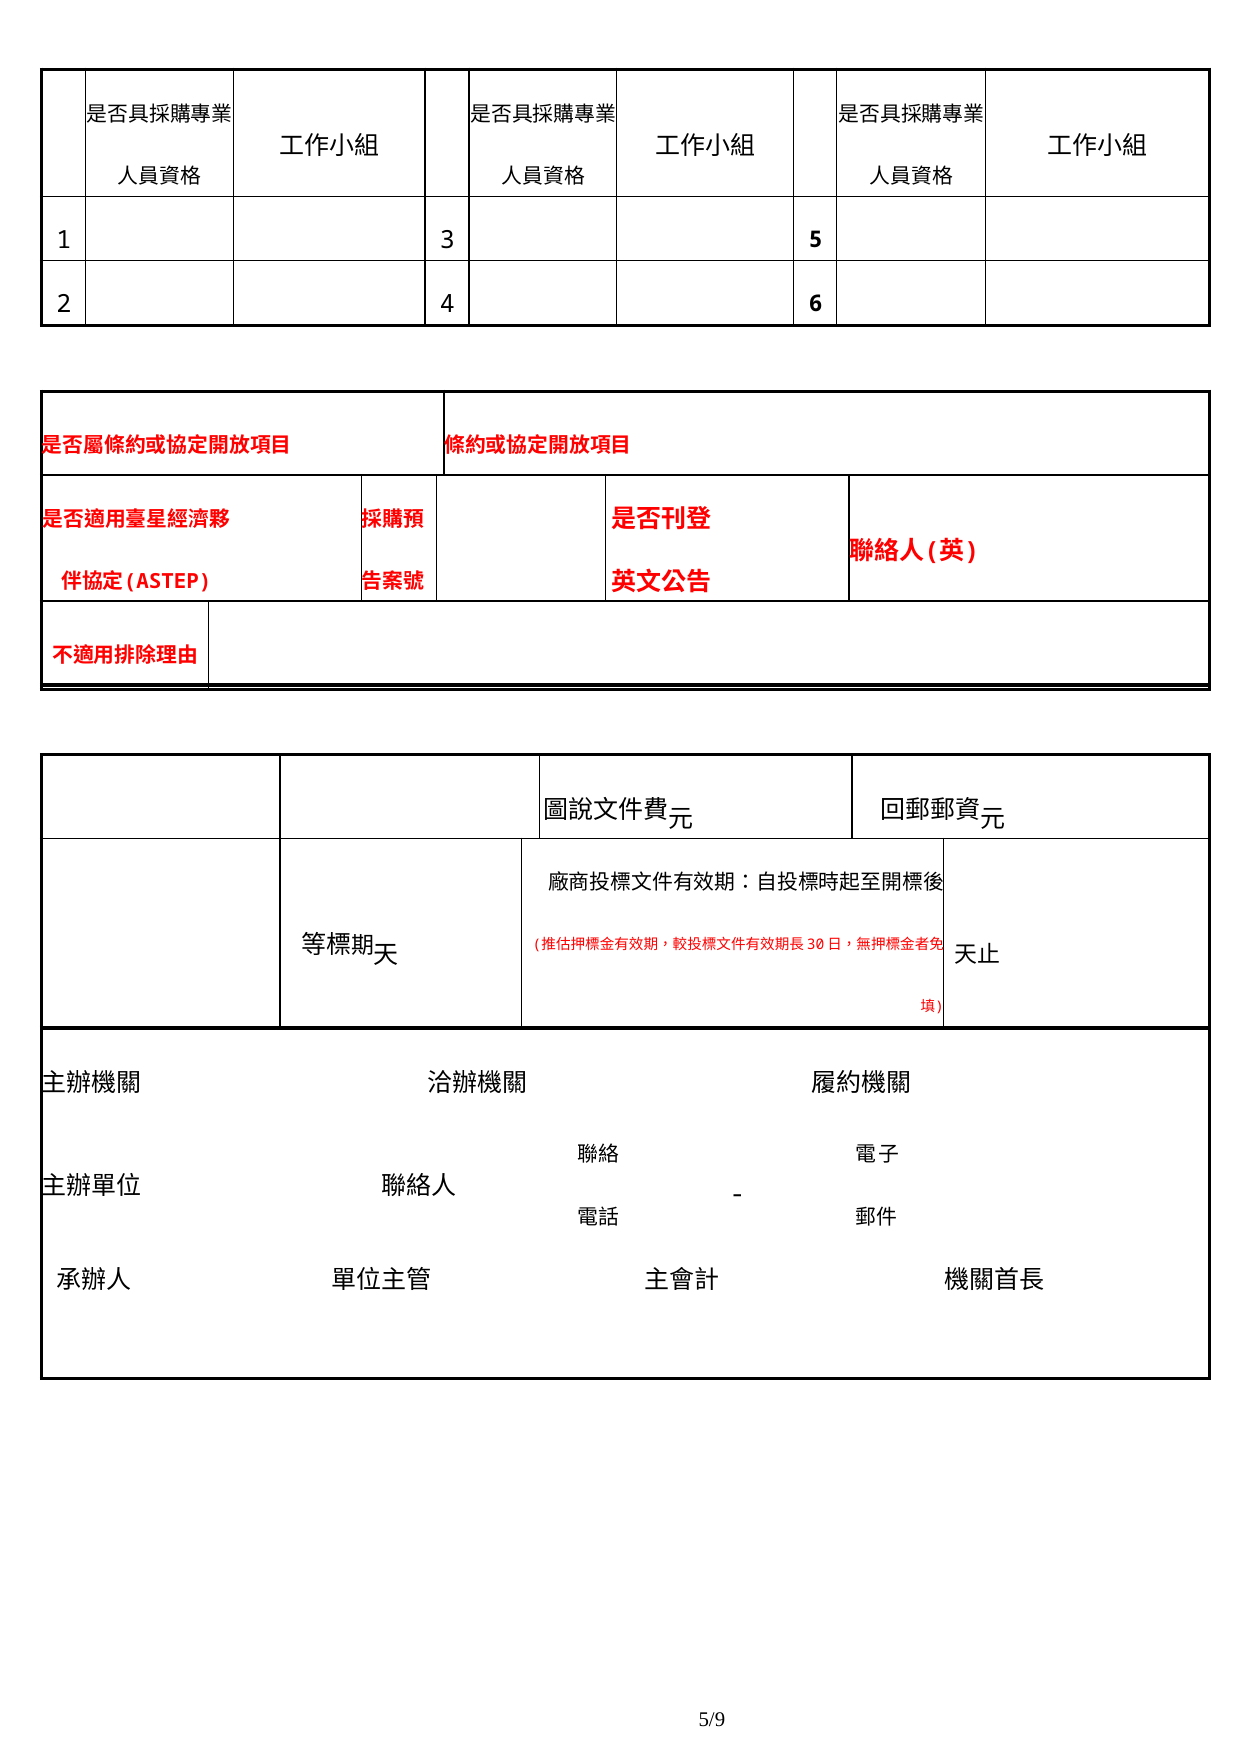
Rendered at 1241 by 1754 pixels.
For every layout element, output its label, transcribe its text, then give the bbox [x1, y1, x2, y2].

table_header 回郵郵資 [853, 756, 980, 837]
table_cell [456, 1111, 574, 1236]
table_cell 4 [426, 261, 468, 324]
table_cell [152, 1030, 427, 1111]
table_cell [986, 197, 1208, 260]
table_cell [470, 261, 616, 324]
table_cell 是否刊登英文公告 [606, 476, 718, 600]
table_cell 1 [43, 197, 85, 260]
table_cell [234, 261, 424, 324]
table_cell 工作小組 [234, 71, 424, 196]
table_cell 承辦人 單位主管 主會計 機關首長 [43, 1236, 1208, 1377]
table_cell 洽辦機關 [428, 1030, 530, 1111]
table_cell [530, 1030, 811, 1111]
table_cell 聯絡人(英) [850, 476, 980, 600]
table_cell 聯絡人 [381, 1111, 456, 1236]
table_cell [86, 197, 233, 260]
table_cell [617, 261, 793, 324]
table_cell [426, 71, 468, 196]
table_cell 工作小組 [617, 71, 793, 196]
table_cell 不適用排除理由 [43, 602, 208, 683]
table_cell [837, 197, 985, 260]
table_cell [43, 839, 279, 1026]
table_cell 主辦機關 [43, 1030, 152, 1111]
table_header 圖說文件費 [540, 756, 668, 837]
table_header [43, 756, 279, 837]
table_cell 天 [374, 839, 521, 1026]
table_cell 2 [43, 261, 85, 324]
table_cell 3 [426, 197, 468, 260]
table_cell [230, 476, 361, 600]
table_header [281, 756, 539, 837]
table_cell 6 [794, 261, 836, 324]
table_cell 電子郵件 [855, 1111, 899, 1236]
table_header 條約或協定開放項目 [445, 393, 649, 474]
table_cell 是否具採購專業人員資格 [86, 71, 233, 196]
table_cell - [619, 1111, 855, 1236]
table_cell [43, 71, 85, 196]
table_cell [617, 197, 793, 260]
table_cell [980, 476, 1208, 600]
table_header 元 [668, 756, 851, 837]
table_cell [794, 71, 836, 196]
table_cell [86, 261, 233, 324]
table_cell [986, 261, 1208, 324]
table_cell [152, 1111, 381, 1236]
table_cell 工作小組 [986, 71, 1208, 196]
table_cell 5 [794, 197, 836, 260]
table_cell [209, 602, 1208, 683]
table_cell 廠商投標文件有效期：自投標時起至開標後 (推估押標金有效期，較投標文件有效期長30日，無押標金者免填) [522, 839, 943, 1026]
table_cell [234, 197, 424, 260]
table_cell 是否適用臺星經濟夥伴協定(ASTEP) [43, 476, 230, 600]
table_cell [718, 476, 848, 600]
table_cell [914, 1030, 1208, 1111]
table_header [304, 393, 443, 474]
table_cell [470, 197, 616, 260]
table_cell 是否具採購專業人員資格 [837, 71, 985, 196]
table_header 元 [980, 756, 1208, 837]
table_cell 天止 [944, 839, 1208, 1026]
table_header 是否屬條約或協定開放項目 [43, 393, 304, 474]
table_cell [899, 1111, 1208, 1236]
table_cell 等標期 [281, 839, 374, 1026]
table_cell [437, 476, 605, 600]
table_cell 聯絡 電話 [575, 1111, 619, 1236]
table_cell 採購預告案號 [362, 476, 436, 600]
table_cell 主辦單位 [43, 1111, 152, 1236]
table_cell 履約機關 [811, 1030, 914, 1111]
table_cell 是否具採購專業人員資格 [470, 71, 616, 196]
table_cell [837, 261, 985, 324]
table_header [649, 393, 1208, 474]
